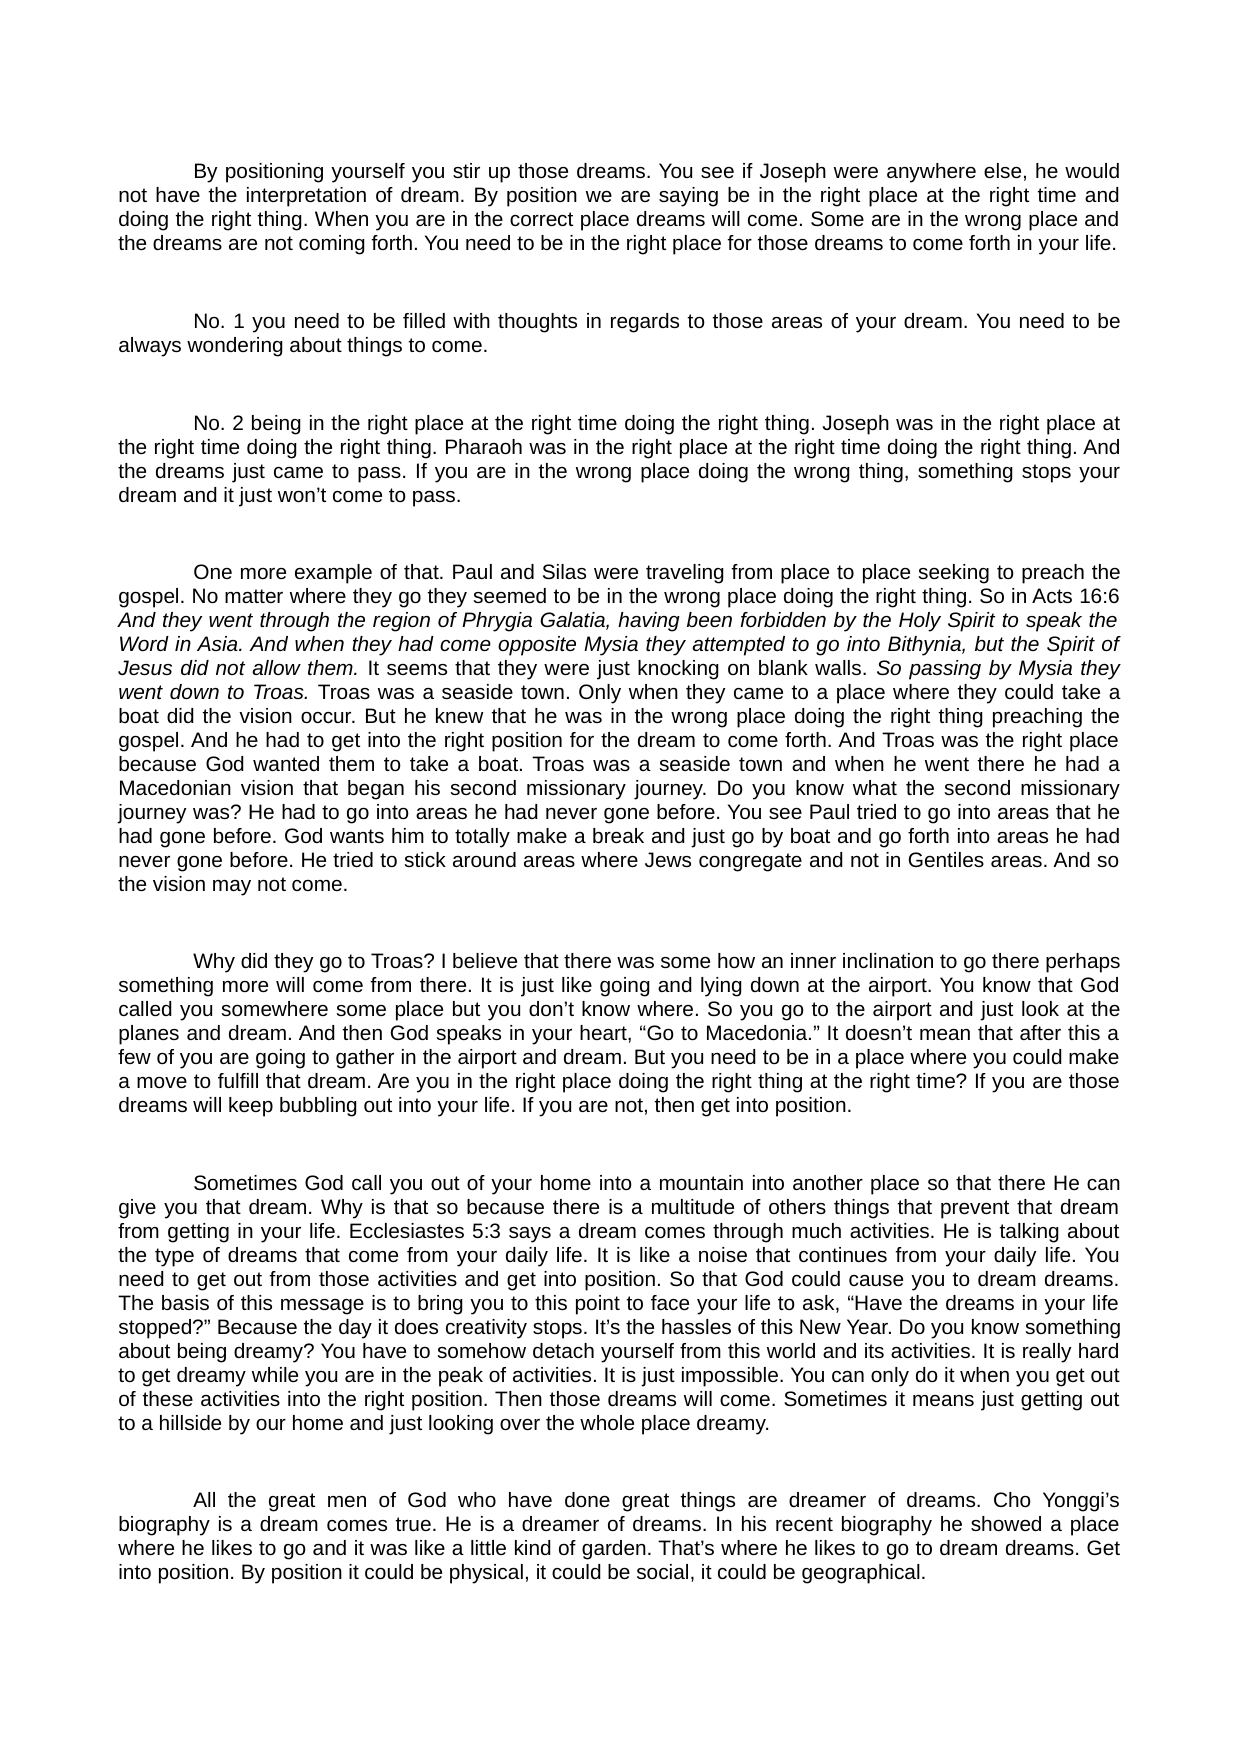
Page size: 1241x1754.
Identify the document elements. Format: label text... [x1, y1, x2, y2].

text Sometimes God call you out of your home into a mountain into another place so that there He can give you that dream. Why is that so because there is a multitude of others things that prevent that dream from getting in your life. Ecclesiastes 5:3 says a dream comes through much activities. He is talking about the type of dreams that come from your daily life. It is like a noise that continues from your daily life. You need to get out from those activities and get into position. So that God could cause you to dream dreams. The basis of this message is to bring you to this point to face your life to ask, “Have the dreams in your life stopped?” Because the day it does creativity stops. It’s the hassles of this New Year. Do you know something about being dreamy? You have to somehow detach yourself from this world and its activities. It is really hard to get dreamy while you are in the peak of activities. It is just impossible. You can only do it when you get out of these activities into the right position. Then those dreams will come. Sometimes it means just getting out to a hillside by our home and just looking over the whole place dreamy. [118, 1171, 1122, 1434]
text All the great men of God who have done great things are dreamer of dreams. Cho Yonggi’s biography is a dream comes true. He is a dreamer of dreams. In his recent biography he showed a place where he likes to go and it was like a little kind of garden. That’s where he likes to go to dream dreams. Get into position. By position it could be physical, it could be social, it could be geographical. [118, 1488, 1122, 1584]
text One more example of that. Paul and Silas were traveling from place to place seeking to preach the gospel. No matter where they go they seemed to be in the wrong place doing the right thing. So in Acts 16:6 And they went through the region of Phrygia Galatia, having been forbidden by the Holy Spirit to speak the Word in Asia. And when they had come opposite Mysia they attempted to go into Bithynia, but the Spirit of Jesus did not allow them. It seems that they were just knocking on blank walls. So passing by Mysia they went down to Troas. Troas was a seaside town. Only when they came to a place where they could take a boat did the vision occur. But he knew that he was in the wrong place doing the right thing preaching the gospel. And he had to get into the right position for the dream to come forth. And Troas was the right place because God wanted them to take a boat. Troas was a seaside town and when he went there he had a Macedonian vision that began his second missionary journey. Do you know what the second missionary journey was? He had to go into areas he had never gone before. You see Paul tried to go into areas that he had gone before. God wants him to totally make a break and just go by boat and go forth into areas he had never gone before. He tried to stick around areas where Jews congregate and not in Gentiles areas. And so the vision may not come. [118, 560, 1122, 896]
text No. 2 being in the right place at the right time doing the right thing. Joseph was in the right place at the right time doing the right thing. Pharaoh was in the right place at the right time doing the right thing. And the dreams just came to pass. If you are in the wrong place doing the wrong thing, something stops your dream and it just won’t come to pass. [118, 411, 1122, 506]
text By positioning yourself you stir up those dreams. You see if Joseph were anywhere else, he would not have the interpretation of dream. By position we are saying be in the right place at the right time and doing the right thing. When you are in the correct place dreams will come. Some are in the wrong place and the dreams are not coming forth. You need to be in the right place for those dreams to come forth in your life. [118, 159, 1122, 255]
text No. 1 you need to be filled with thoughts in regards to those areas of your dream. You need to be always wondering about things to come. [118, 309, 1122, 357]
text Why did they go to Troas? I believe that there was some how an inner inclination to go there perhaps something more will come from there. It is just like going and lying down at the airport. You know that God called you somewhere some place but you don’t know where. So you go to the airport and just look at the planes and dream. And then God speaks in your heart, “Go to Macedonia.” It doesn’t mean that after this a few of you are going to gather in the airport and dream. But you need to be in a place where you could make a move to fulfill that dream. Are you in the right place doing the right thing at the right time? If you are those dreams will keep bubbling out into your life. If you are not, then get into position. [118, 949, 1122, 1117]
